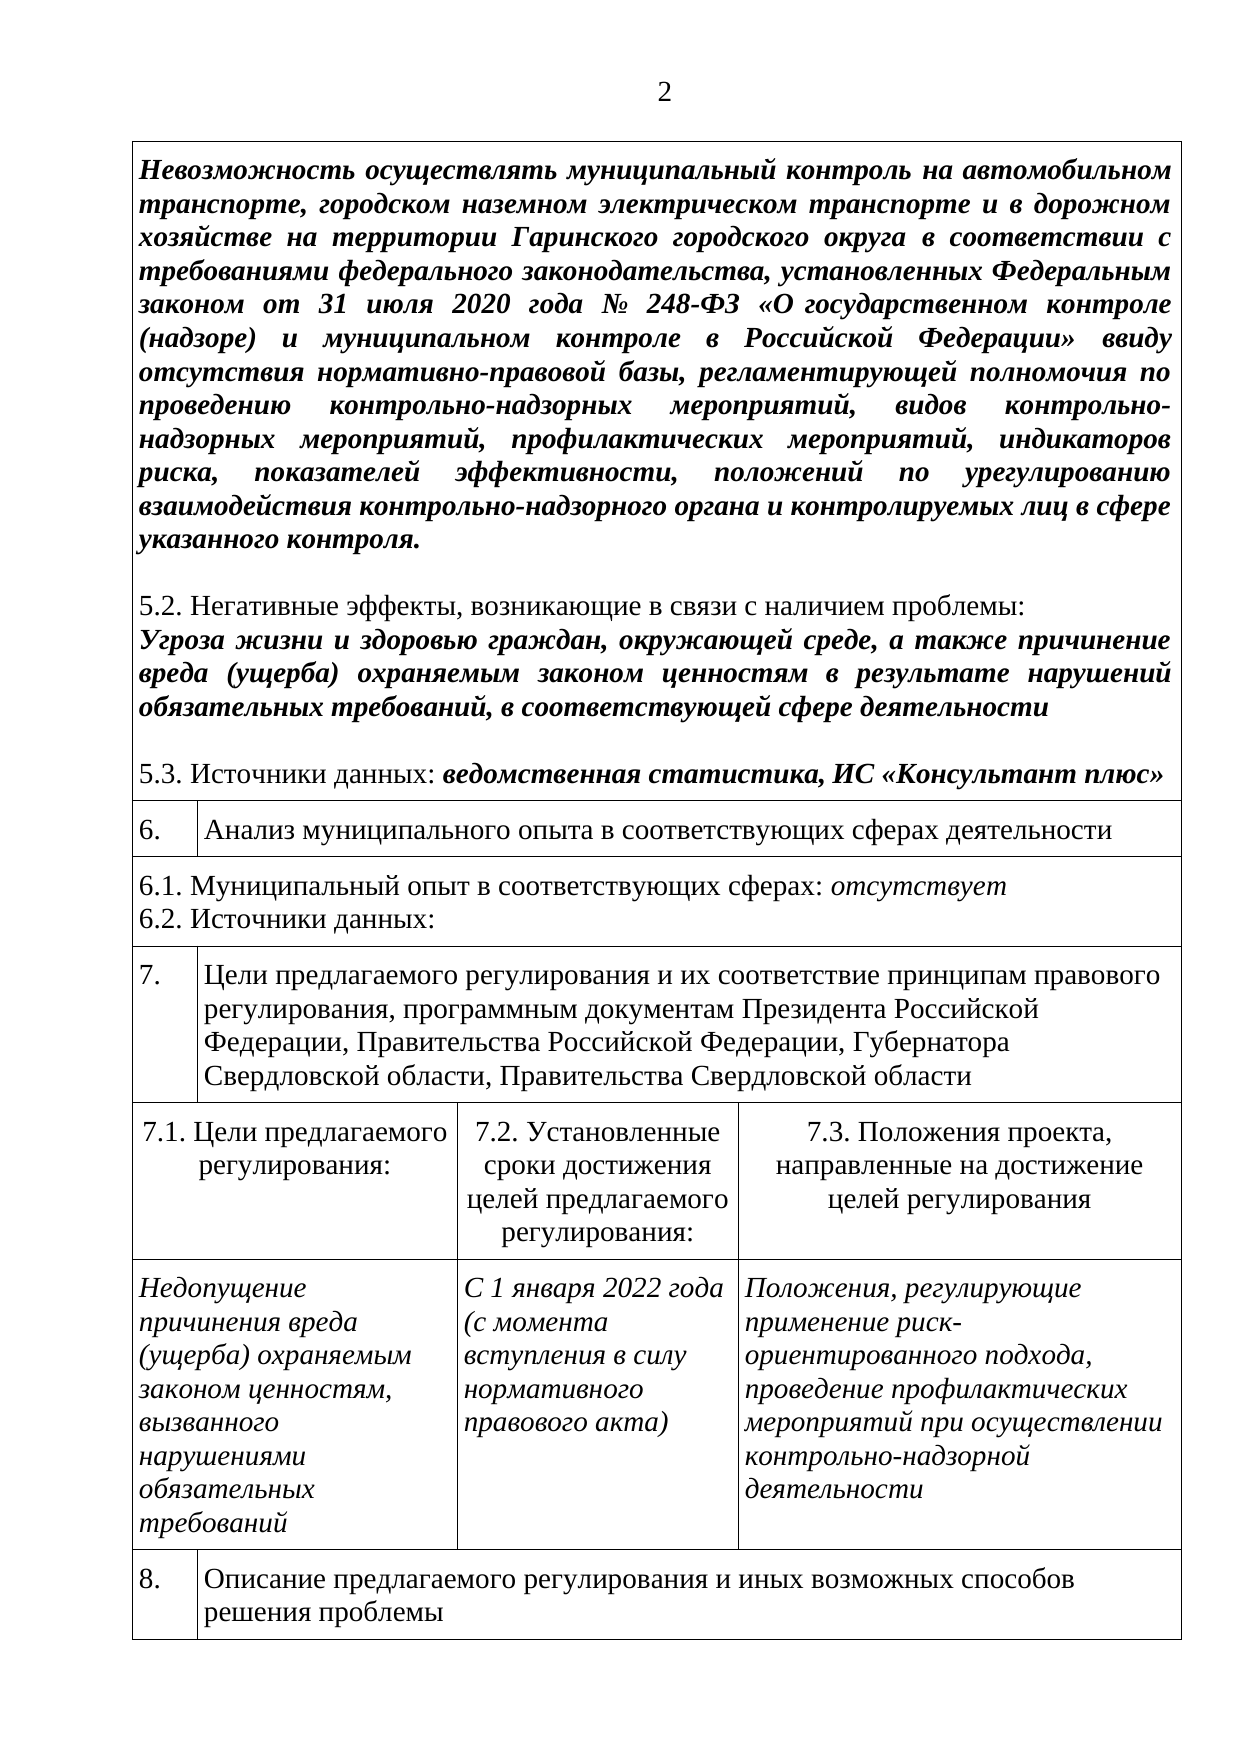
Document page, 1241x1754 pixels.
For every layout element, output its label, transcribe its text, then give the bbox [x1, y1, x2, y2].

table_cell Положения, регулирующие применение риск-ориентированного подхода, проведение профилактических мероприятий при осуществлении контрольно-надзорной деятельности [739, 1260, 1181, 1549]
table_cell Недопущение причинения вреда (ущерба) охраняемым законом ценностям, вызванного нарушениями обязательных требований [133, 1260, 457, 1549]
table_cell 7. [133, 947, 197, 1102]
table_cell 7.1. Цели предлагаемого регулирования: [133, 1103, 457, 1258]
table_cell Цели предлагаемого регулирования и их соответствие принципам правового регулирования, программным документам Президента Российской Федерации, Правительства Российской Федерации, Губернатора Свердловской области, Правительства Свердловской области [198, 947, 1181, 1102]
table_cell 6.1. Муниципальный опыт в соответствующих сферах: отсутствует 6.2. Источники данных: [133, 857, 1181, 946]
table_cell 8. [133, 1550, 197, 1638]
table_cell 7.3. Положения проекта, направленные на достижение целей регулирования [739, 1103, 1181, 1258]
table_cell Невозможность осуществлять муниципальный контроль на автомобильном транспорте, городском наземном электрическом транспорте и в дорожном хозяйстве на территории Гаринского городского округа в соответствии с требованиями федерального законодательства, установленных Федеральным законом от 31 июля 2020 года № 248-ФЗ «О государственном контроле (надзоре) и муниципальном контроле в Российской Федерации» ввиду отсутствия нормативно-правовой базы, регламентирующей полномочия по проведению контрольно-надзорных мероприятий, видов контрольно-надзорных мероприятий, профилактических мероприятий, индикаторов риска, показателей эффективности, положений по урегулированию взаимодействия контрольно-надзорного органа и контролируемых лиц в сфере указанного контроля. 5.2. Негативные эффекты, возникающие в связи с наличием проблемы: Угроза жизни и здоровью граждан, окружающей среде, а также причинение вреда (ущерба) охраняемым законом ценностям в результате нарушений обязательных требований, в соответствующей сфере деятельности 5.3. Источники данных: ведомственная статистика, ИС «Консультант плюс» [133, 142, 1181, 800]
table_cell С 1 января 2022 года (с момента вступления в силу нормативного правового акта) [458, 1260, 738, 1549]
table_cell Описание предлагаемого регулирования и иных возможных способов решения проблемы [198, 1550, 1181, 1638]
table_cell 6. [133, 801, 197, 856]
table_cell 7.2. Установленные сроки достижения целей предлагаемого регулирования: [458, 1103, 738, 1258]
table_cell Анализ муниципального опыта в соответствующих сферах деятельности [198, 801, 1181, 856]
